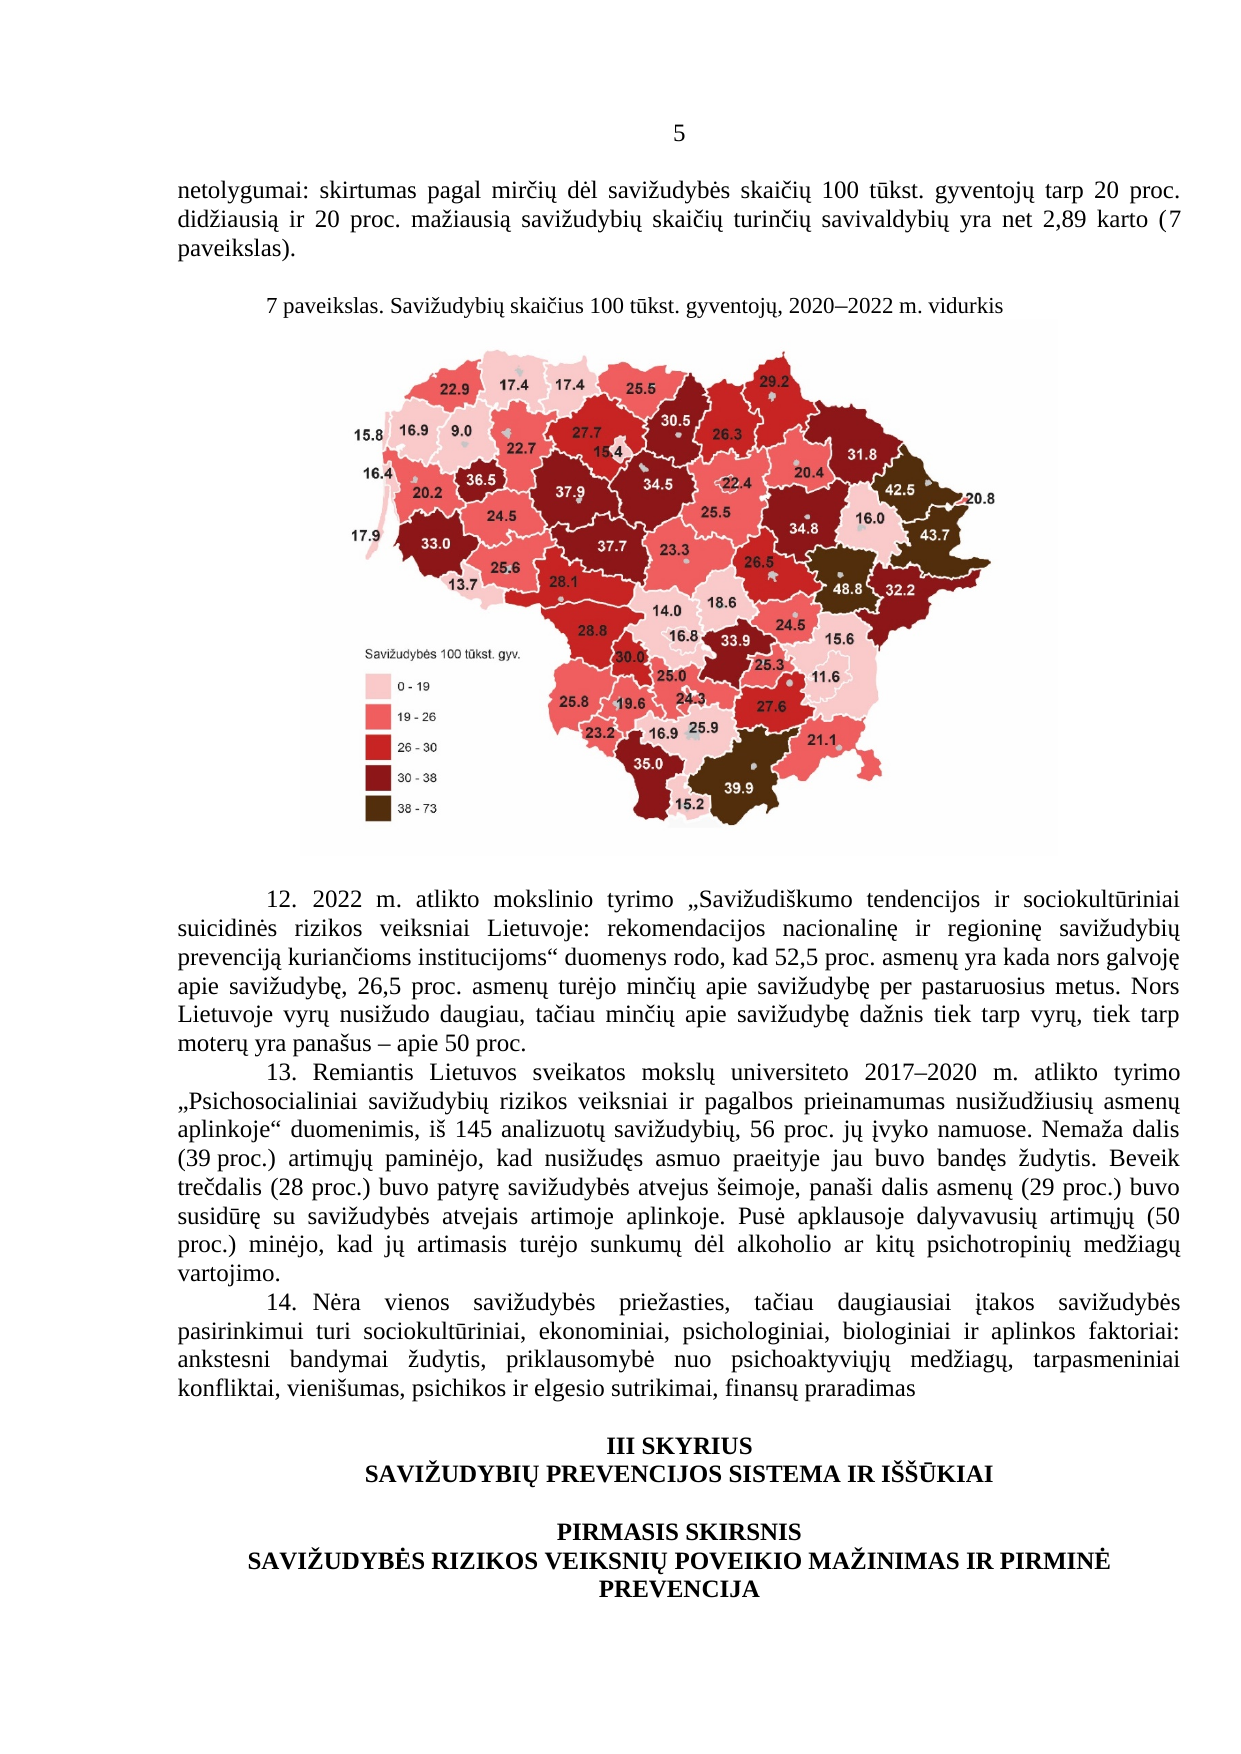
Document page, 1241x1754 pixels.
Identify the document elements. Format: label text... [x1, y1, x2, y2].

text netolygumai: skirtumas pagal mirčių dėl savižudybės skaičių 100 tūkst. gyventojų tarp 20 proc. didžiausią ir 20 proc. mažiausią savižudybių skaičių turinčių savivaldybių yra net 2,89 karto (7 paveikslas). [177, 176, 1181, 262]
text III SKYRIUS [177, 1431, 1181, 1459]
text SAVIŽUDYBĖS RIZIKOS VEIKSNIŲ POVEIKIO MAŽINIMAS IR PIRMINĖ PREVENCIJA [177, 1546, 1181, 1603]
text 13. Remiantis Lietuvos sveikatos mokslų universiteto 2017–2020 m. atlikto tyrimo „Psichosocialiniai savižudybių rizikos veiksniai ir pagalbos prieinamumas nusižudžiusių asmenų aplinkoje“ duomenimis, iš 145 analizuotų savižudybių, 56 proc. jų įvyko namuose. Nemaža dalis (39 proc.) artimųjų paminėjo, kad nusižudęs asmuo praeityje jau buvo bandęs žudytis. Beveik trečdalis (28 proc.) buvo patyrę savižudybės atvejus šeimoje, panaši dalis asmenų (29 proc.) buvo susidūrę su savižudybės atvejais artimoje aplinkoje. Pusė apklausoje dalyvavusių artimųjų (50 proc.) minėjo, kad jų artimasis turėjo sunkumų dėl alkoholio ar kitų psichotropinių medžiagų vartojimo. [177, 1057, 1181, 1287]
text SAVIŽUDYBIŲ PREVENCIJOS SISTEMA IR IŠŠŪKIAI [177, 1459, 1181, 1488]
text 12. 2022 m. atlikto mokslinio tyrimo „Savižudiškumo tendencijos ir sociokultūriniai suicidinės rizikos veiksniai Lietuvoje: rekomendacijos nacionalinę ir regioninę savižudybių prevenciją kuriančioms institucijoms“ duomenys rodo, kad 52,5 proc. asmenų yra kada nors galvoję apie savižudybę, 26,5 proc. asmenų turėjo minčių apie savižudybę per pastaruosius metus. Nors Lietuvoje vyrų nusižudo daugiau, tačiau minčių apie savižudybę dažnis tiek tarp vyrų, tiek tarp moterų yra panašus – apie 50 proc. [177, 884, 1181, 1057]
text PIRMASIS SKIRSNIS [177, 1517, 1181, 1546]
text 14. Nėra vienos savižudybės priežasties, tačiau daugiausiai įtakos savižudybės pasirinkimui turi sociokultūriniai, ekonominiai, psichologiniai, biologiniai ir aplinkos faktoriai: ankstesni bandymai žudytis, priklausomybė nuo psichoaktyviųjų medžiagų, tarpasmeniniai konfliktai, vienišumas, psichikos ir elgesio sutrikimai, finansų praradimas [177, 1287, 1181, 1402]
text 7 paveikslas. Savižudybių skaičius 100 tūkst. gyventojų, 2020–2022 m. vidurkis [266, 291, 1181, 319]
